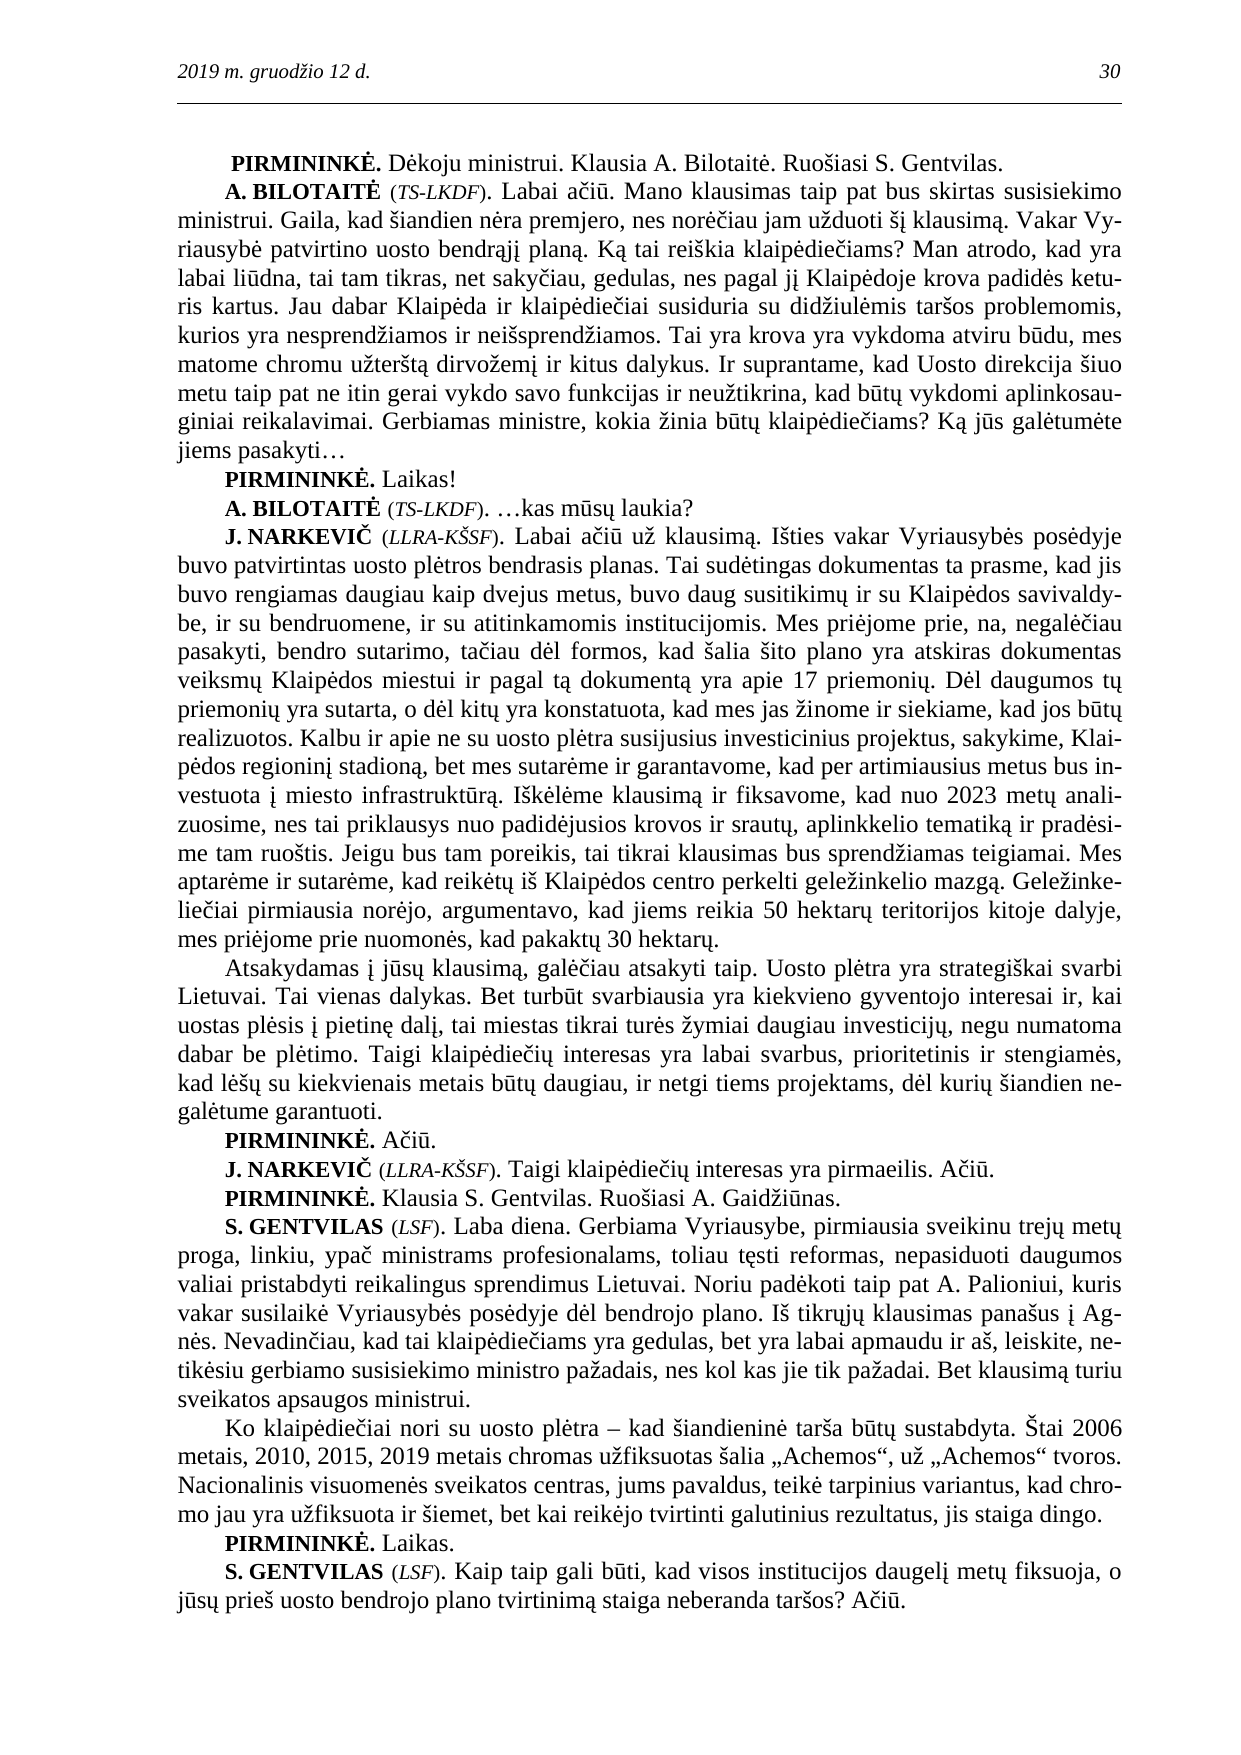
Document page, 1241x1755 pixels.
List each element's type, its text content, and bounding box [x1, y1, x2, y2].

text A. BILOTAITĖ (TS-LKDF). …kas mū­sų lau­kia? [177, 493, 1122, 521]
text PIRMININKĖ. Dė­ko­ju mi­nist­rui. Klau­sia A. Bi­lo­tai­tė. Ruo­šia­si S. Gent­vi­las. [177, 148, 1122, 176]
text At­sa­ky­da­mas į jū­sų klau­si­mą, ga­lė­čiau at­sa­ky­ti taip. Uos­to plėt­ra yra stra­te­giš­kai svar­bi Lie­tu­vai. Tai vie­nas da­ly­kas. Bet tur­būt svar­biau­sia yra kiek­vie­no gy­ven­to­jo in­te­re­sai ir, kai uos­tas plė­sis į pie­ti­nę da­lį, tai mies­tas tik­rai tu­rės žy­miai dau­giau in­ves­ti­ci­jų, ne­gu nu­ma­to­ma da­bar be plė­ti­mo. Tai­gi klai­pė­die­čių in­te­re­sas yra la­bai svar­bus, pri­ori­te­ti­nis ir sten­gia­mės, kad lė­šų su kiek­vie­nais me­tais bū­tų dau­giau, ir net­gi tiems pro­jek­tams, dėl ku­rių šian­dien ne­ga­lė­tu­me ga­ran­tuo­ti. [177, 953, 1122, 1125]
text Ko klai­pė­die­čiai no­ri su uos­to plėt­ra – kad šian­die­ni­nė tar­ša bū­tų su­stab­dy­ta. Štai 2006 me­tais, 2010, 2015, 2019 me­tais chro­mas už­fik­suo­tas ša­lia „Ache­mos“, už „Ache­mos“ tvo­ros. Na­cio­na­li­nis vi­suo­me­nės svei­ka­tos cen­tras, jums pa­val­dus, tei­kė tar­pi­nius va­rian­tus, kad chro­mo jau yra už­fik­suo­ta ir šie­met, bet kai rei­kė­jo tvir­tin­ti ga­lu­ti­nius re­zul­ta­tus, jis stai­ga din­go. [177, 1413, 1122, 1528]
text S. GENTVILAS (LSF). Kaip taip ga­li bū­ti, kad vi­sos ins­ti­tu­ci­jos dau­ge­lį me­tų fik­suo­ja, o jū­sų prieš uos­to ben­dro­jo pla­no tvir­ti­ni­mą stai­ga ne­be­ran­da tar­šos? Ačiū. [177, 1556, 1122, 1614]
text J. NARKEVIČ (LLRA-KŠSF). La­bai ačiū už klau­si­mą. Iš­ties va­kar Vy­riau­sy­bės po­sė­dy­je bu­vo pa­tvir­tin­tas uos­to plėt­ros ben­dra­sis pla­nas. Tai su­dė­tin­gas do­ku­men­tas ta pras­me, kad jis bu­vo ren­gia­mas dau­giau kaip dve­jus me­tus, bu­vo daug su­si­ti­ki­mų ir su Klai­pė­dos sa­vi­val­dy­be, ir su ben­druo­me­ne, ir su ati­tin­ka­mo­mis ins­ti­tu­ci­jo­mis. Mes pri­ėjo­me prie, na, ne­ga­lė­čiau pa­sa­ky­ti, ben­dro su­ta­ri­mo, ta­čiau dėl for­mos, kad ša­lia ši­to pla­no yra at­ski­ras do­ku­men­tas veiks­mų Klai­pė­dos mies­tui ir pa­gal tą do­ku­men­tą yra apie 17 prie­mo­nių. Dėl dau­gu­mos tų prie­mo­nių yra su­tar­ta, o dėl ki­tų yra kon­sta­tuo­ta, kad mes jas ži­no­me ir sie­kia­me, kad jos bū­tų re­a­li­zuo­tos. Kal­bu ir apie ne su uos­to plėt­ra su­si­ju­sius in­ves­ti­ci­nius pro­jek­tus, sa­ky­ki­me, Klai­pė­dos re­gio­ni­nį sta­dio­ną, bet mes su­ta­rė­me ir ga­ran­ta­vo­me, kad per ar­ti­miau­sius me­tus bus in­ves­tuo­ta į mies­to in­fra­struk­tū­rą. Iš­kė­lė­me klau­si­mą ir fik­sa­vo­me, kad nuo 2023 me­tų ana­li­zuo­si­me, nes tai pri­klau­sys nuo pa­di­dė­ju­sios kro­vos ir srau­tų, ap­link­ke­lio te­ma­ti­ką ir pra­dė­si­me tam ruoš­tis. Jei­gu bus tam po­rei­kis, tai tik­rai klau­si­mas bus spren­džia­mas tei­gia­mai. Mes ap­ta­rė­me ir su­ta­rė­me, kad rei­kė­tų iš Klai­pė­dos cen­tro per­kel­ti ge­le­žin­ke­lio maz­gą. Ge­le­žin­ke­lie­čiai pir­miau­sia no­rė­jo, ar­gu­men­ta­vo, kad jiems rei­kia 50 hek­ta­rų te­ri­to­ri­jos ki­to­je da­ly­je, mes pri­ėjo­me prie nuo­mo­nės, kad pa­kak­tų 30 hek­ta­rų. [177, 521, 1122, 953]
text PIRMININKĖ. Lai­kas. [177, 1528, 1122, 1556]
text A. BILOTAITĖ (TS-LKDF). La­bai ačiū. Ma­no klau­si­mas taip pat bus skir­tas su­si­sie­ki­mo mi­nist­rui. Gai­la, kad šian­dien nė­ra prem­je­ro, nes no­rė­čiau jam už­duo­ti šį klau­si­mą. Va­kar Vy­riau­sy­bė pa­tvir­ti­no uos­to ben­drą­jį pla­ną. Ką tai reiš­kia klai­pė­die­čiams? Man at­ro­do, kad yra la­bai liūd­na, tai tam tik­ras, net sa­ky­čiau, ge­du­las, nes pa­gal jį Klai­pė­do­je kro­va pa­di­dės ke­tu­ris kar­tus. Jau da­bar Klai­pė­da ir klai­pė­die­čiai su­si­du­ria su di­džiu­lė­mis tar­šos pro­ble­mo­mis, ku­rios yra ne­spren­džia­mos ir ne­iš­spren­džia­mos. Tai yra kro­va yra vyk­do­ma at­vi­ru bū­du, mes ma­to­me chro­mu už­terš­tą dir­vo­že­mį ir ki­tus da­ly­kus. Ir su­pran­ta­me, kad Uos­to di­rek­ci­ja šiuo me­tu taip pat ne itin ge­rai vyk­do sa­vo funk­ci­jas ir ne­už­tik­ri­na, kad bū­tų vyk­do­mi ap­lin­ko­sau­gi­niai rei­ka­la­vi­mai. Ger­bia­mas mi­nist­re, ko­kia ži­nia bū­tų klai­pė­die­čiams? Ką jūs ga­lė­tu­mė­te jiems pa­sa­ky­ti… [177, 176, 1122, 464]
text PIRMININKĖ. Ačiū. [177, 1125, 1122, 1154]
text J. NARKEVIČ (LLRA-KŠSF). Tai­gi klai­pė­die­čių in­te­re­sas yra pir­ma­ei­lis. Ačiū. [177, 1154, 1122, 1183]
text PIRMININKĖ. Lai­kas! [177, 464, 1122, 493]
text PIRMININKĖ. Klau­sia S. Gent­vi­las. Ruo­šia­si A. Gai­džiū­nas. [177, 1183, 1122, 1211]
text S. GENTVILAS (LSF). La­ba die­na. Ger­bia­ma Vy­riau­sy­be, pir­miau­sia svei­ki­nu tre­jų me­tų pro­ga, lin­kiu, ypač mi­nist­rams pro­fe­sio­na­lams, to­liau tęs­ti re­for­mas, ne­pa­si­duo­ti dau­gu­mos va­liai pri­stab­dy­ti rei­ka­lin­gus spren­di­mus Lie­tu­vai. No­riu pa­dė­ko­ti taip pat A. Pa­lio­niui, ku­ris va­kar su­si­lai­kė Vy­riau­sy­bės po­sė­dy­je dėl ben­dro­jo pla­no. Iš tik­rų­jų klau­si­mas pa­na­šus į Ag­nės. Ne­va­din­čiau, kad tai klai­pė­die­čiams yra ge­du­las, bet yra la­bai ap­mau­du ir aš, leis­ki­te, ne­ti­kė­siu ger­bia­mo su­si­sie­ki­mo mi­nist­ro pa­ža­dais, nes kol kas jie tik pa­ža­dai. Bet klau­si­mą tu­riu svei­ka­tos ap­sau­gos mi­nist­rui. [177, 1211, 1122, 1413]
